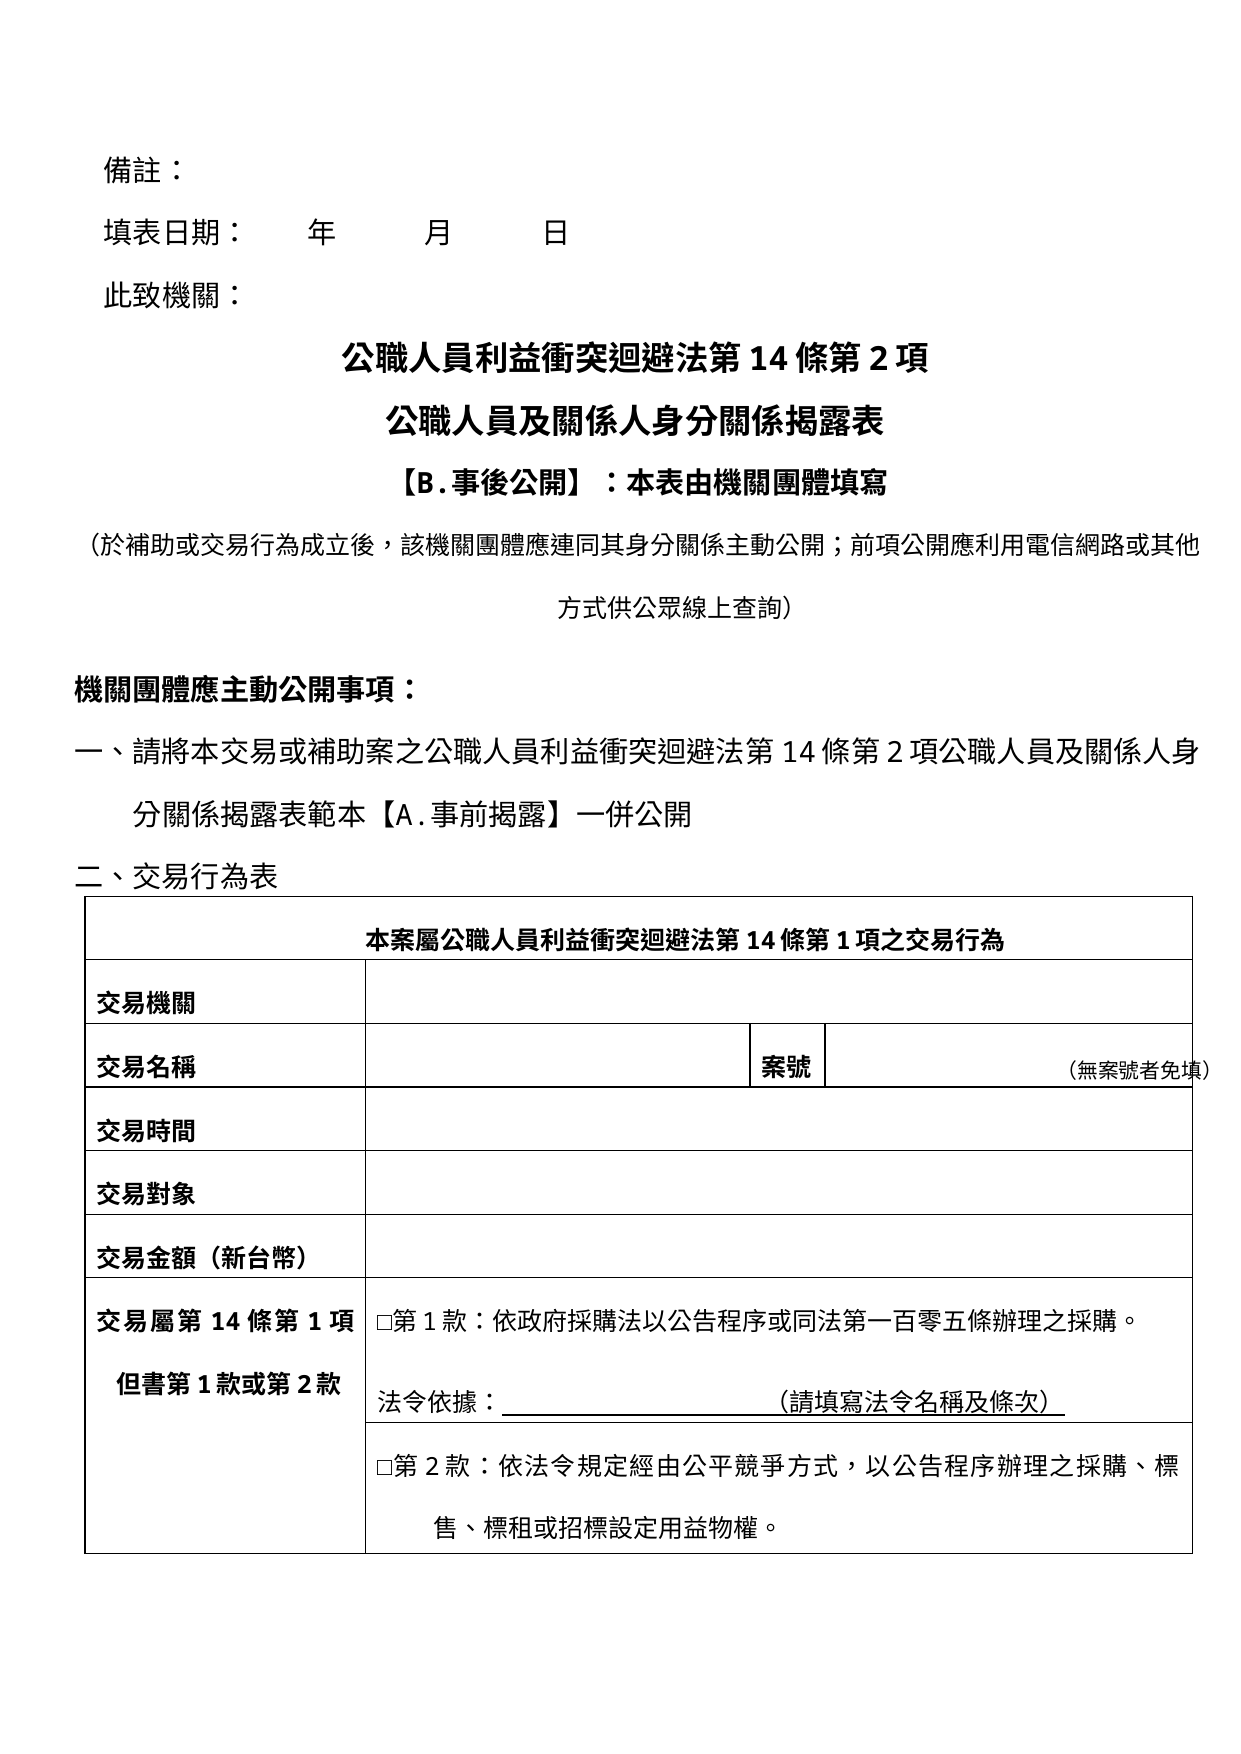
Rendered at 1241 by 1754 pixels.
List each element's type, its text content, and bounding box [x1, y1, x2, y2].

text 機關團體應主動公開事項： [74, 646, 1201, 708]
table_cell □第2款：依法令規定經由公平競爭方式，以公告程序辦理之採購、標售、標租或招標設定用益物權。 [366, 1423, 1192, 1553]
text 此致機關： [103, 252, 1092, 314]
table_cell [366, 1151, 1192, 1213]
text 公職人員利益衝突迴避法第14條第2項 [177, 314, 1092, 377]
text 【B.事後公開】：本表由機關團體填寫 [74, 439, 1201, 502]
table_header 本案屬公職人員利益衝突迴避法第14條第1項之交易行為 [86, 897, 1192, 959]
table_cell [366, 1088, 1192, 1150]
text 填表日期： 年 月 日 [103, 189, 1092, 252]
table_cell [366, 1024, 749, 1086]
text 公職人員及關係人身分關係揭露表 [177, 377, 1092, 439]
table_cell 交易金額（新台幣） [86, 1215, 365, 1277]
table_cell 交易機關 [86, 960, 365, 1023]
table_cell 交易時間 [86, 1088, 365, 1150]
text 一、請將本交易或補助案之公職人員利益衝突迴避法第14條第2項公職人員及關係人身分關係揭露表範本【A.事前揭露】一併公開 [74, 708, 1201, 833]
table_cell [366, 960, 1192, 1023]
table_cell （無案號者免填） [826, 1024, 1192, 1086]
table_cell 交易屬第14條第1項但書第1款或第2款 [86, 1278, 365, 1553]
table_cell 交易對象 [86, 1151, 365, 1213]
table_cell 案號 [751, 1024, 824, 1086]
text （於補助或交易行為成立後，該機關團體應連同其身分關係主動公開；前項公開應利用電信網路或其他方式供公眾線上查詢） [74, 502, 1201, 627]
text 二、交易行為表 [74, 833, 1201, 896]
table_cell □第1款：依政府採購法以公告程序或同法第一百零五條辦理之採購。 法令依據： （請填寫法令名稱及條次） [366, 1278, 1192, 1422]
text 備註： [103, 127, 1092, 189]
table_cell 交易名稱 [86, 1024, 365, 1086]
table_cell [366, 1215, 1192, 1277]
